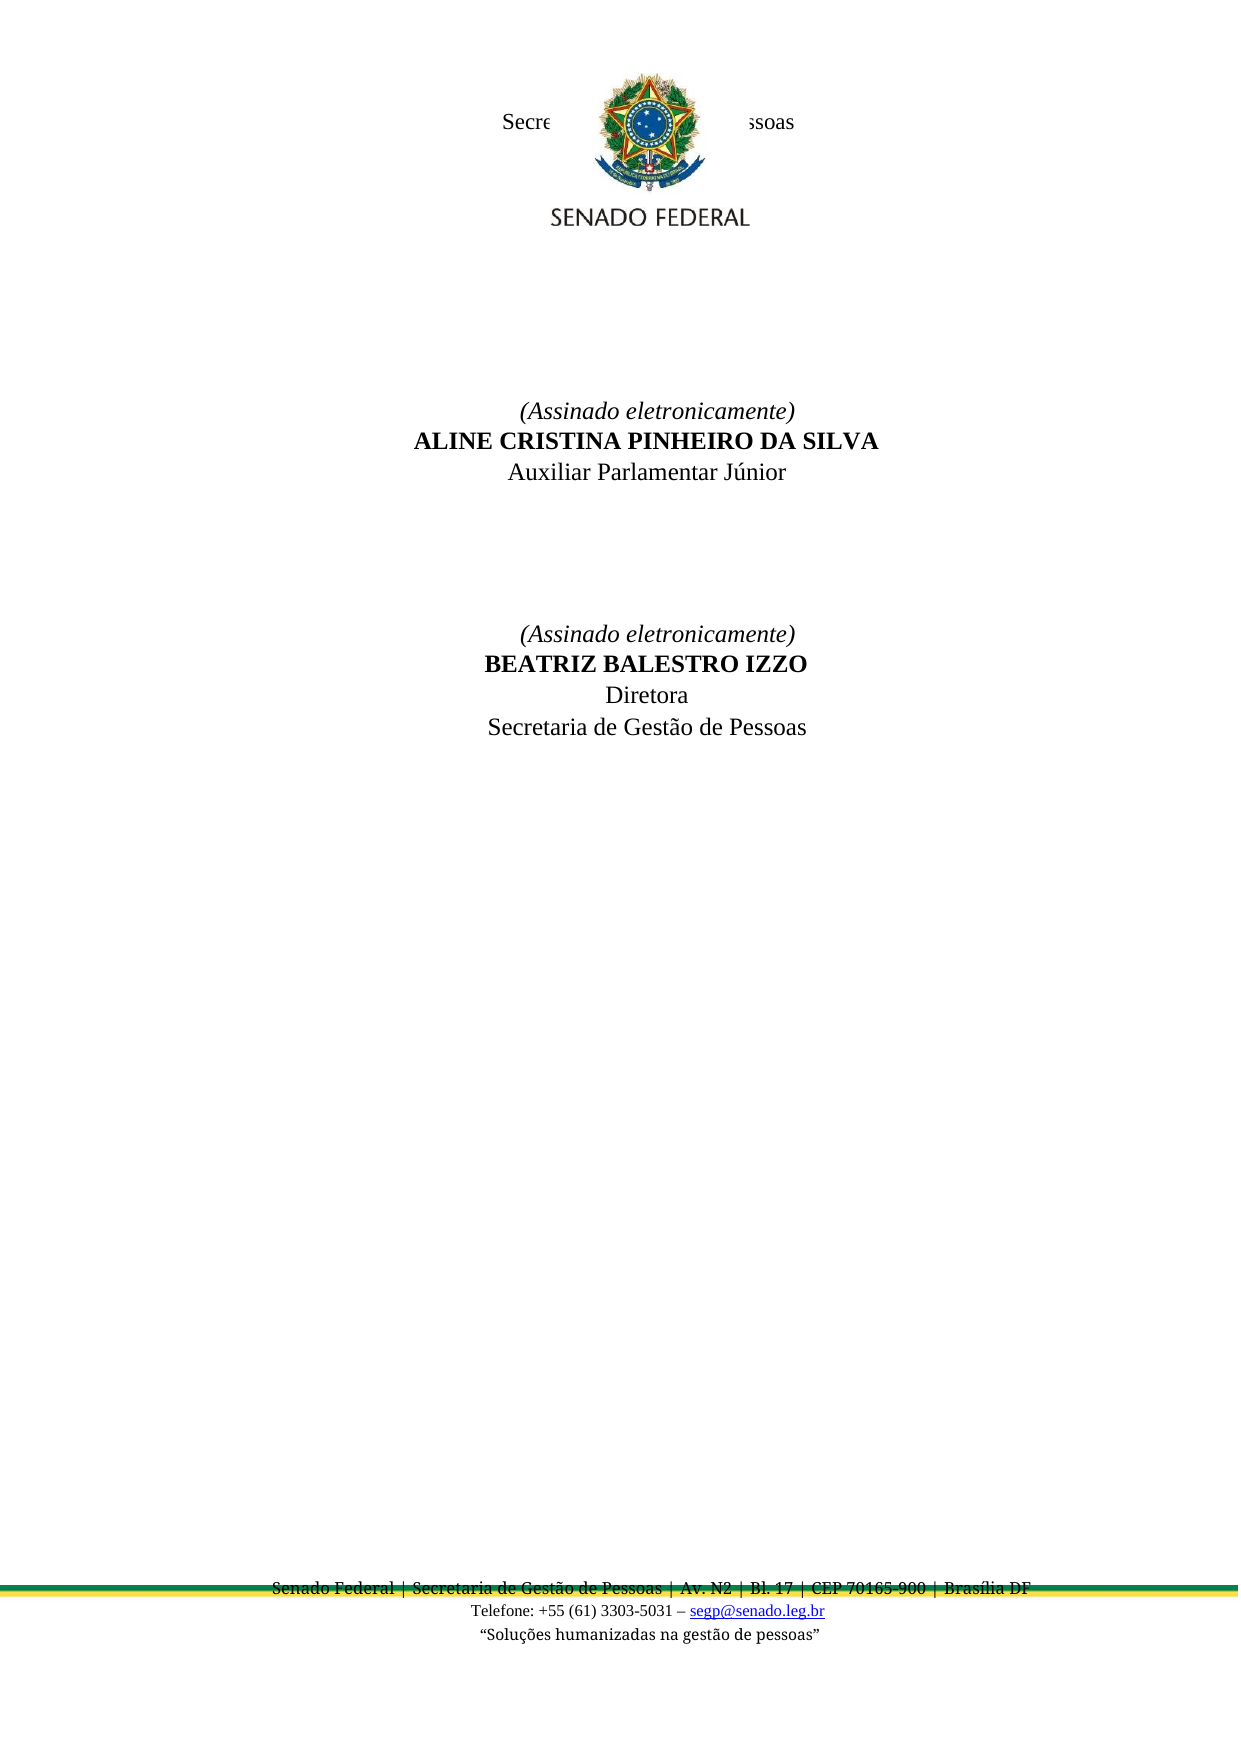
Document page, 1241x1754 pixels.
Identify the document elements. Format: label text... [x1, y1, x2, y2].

text Auxiliar Parlamentar Júnior [177, 457, 1122, 486]
text (Assinado eletronicamente) [201, 619, 1122, 647]
text ALINE CRISTINA PINHEIRO DA SILVA [177, 426, 1122, 455]
text BEATRIZ BALESTRO IZZO [177, 649, 1122, 678]
text Secretaria de Gestão de Pessoas [177, 711, 1122, 742]
text (Assinado eletronicamente) [201, 396, 1122, 424]
text Diretora [177, 680, 1122, 709]
